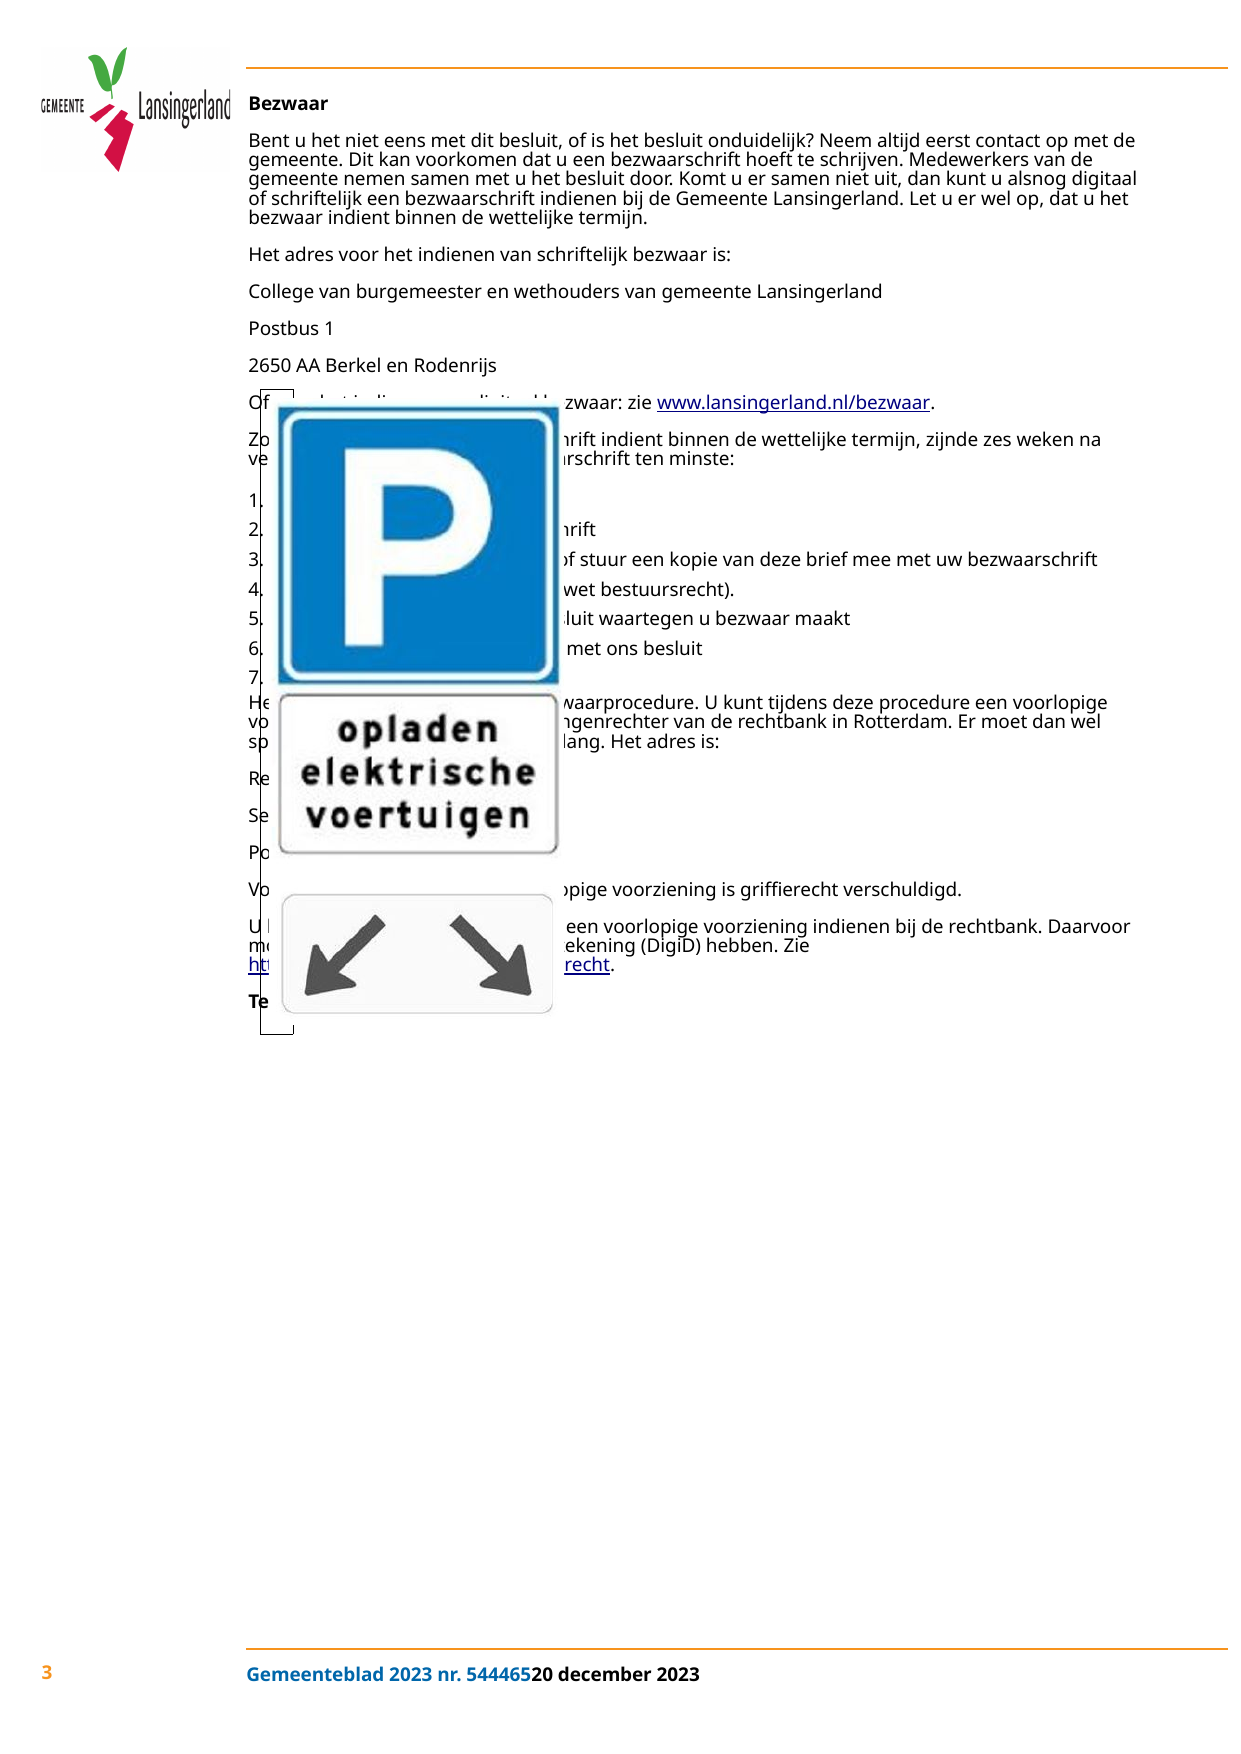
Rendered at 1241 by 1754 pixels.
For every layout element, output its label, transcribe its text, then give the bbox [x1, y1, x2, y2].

list het nummer van deze brief, of stuur een kopie van deze brief mee met uw bezwaarschrift [565, 546, 1152, 572]
list waarom u het niet eens bent met ons besluit [565, 635, 1152, 661]
list een omschrijving van het besluit waartegen u bezwaar maakt [565, 605, 1152, 631]
list de datum van uw bezwaarschrift [565, 517, 1152, 542]
text Bent u het niet eens met dit besluit, of is het besluit onduidelijk? Neem altijd eerst contact op met de gemeente. Dit kan voorkomen dat u een bezwaarschrift hoeft te schrijven. Medewerkers van de gemeente nemen samen met u het besluit door. Komt u er samen niet uit, dan kunt u alsnog digitaal of schriftelijk een bezwaarschrift indienen bij de Gemeente Lansingerland. Let u er wel op, dat u het bezwaar indient binnen de wettelijke termijn. [248, 132, 1152, 228]
text Postbus 1 [248, 320, 1152, 339]
text Of voor het indienen van digitaal bezwaar: zie www.lansingerland.nl/bezwaar. [294, 394, 1152, 413]
text Te plaatsen verkeersborden: [565, 993, 1152, 1012]
list uw naam en adres [565, 487, 1152, 513]
text Rechtbank Rotterdam [565, 770, 1152, 789]
text Voor de behandeling van een voorlopige voorziening is griffierecht verschuldigd. [565, 881, 1152, 900]
list (artikel 6:5 van de Algemene wet bestuursrecht). [565, 576, 1152, 602]
text Sector bestuursrecht [565, 807, 1152, 826]
text Het besluit geldt ook tijdens de bezwaarprocedure. U kunt tijdens deze procedure een voorlopige voorziening vragen bij de Voorzieningenrechter van de rechtbank in Rotterdam. Er moet dan wel sprake zijn van een spoedeisend belang. Het adres is: [565, 694, 1152, 752]
text Bezwaar [248, 95, 1152, 114]
text College van burgemeester en wethouders van gemeente Lansingerland [248, 283, 1152, 302]
list uw handtekening [248, 664, 260, 690]
picture [41, 47, 231, 172]
text 2650 AA Berkel en Rodenrijs [248, 357, 1152, 376]
picture [268, 398, 565, 1025]
text Het adres voor het indienen van schriftelijk bezwaar is: [248, 246, 1152, 265]
text Postbus 509513007 BM Rotterdam [565, 844, 1152, 863]
text Zorgt u ervoor dat u het bezwaarschrift indient binnen de wettelijke termijn, zijnde zes weken na verzenddatum. Schrijf in uw bezwaarschrift ten minste: [565, 431, 1152, 469]
list uw handtekening [565, 664, 1152, 690]
text U kunt ook digitaal een verzoek om een voorlopige voorziening indienen bij de rechtbank. Daarvoor moet u wel een elektronische handtekening (DigiD) hebben. Zie http://loket.rechtspraak.nl/bestuursrecht. [565, 918, 1152, 975]
